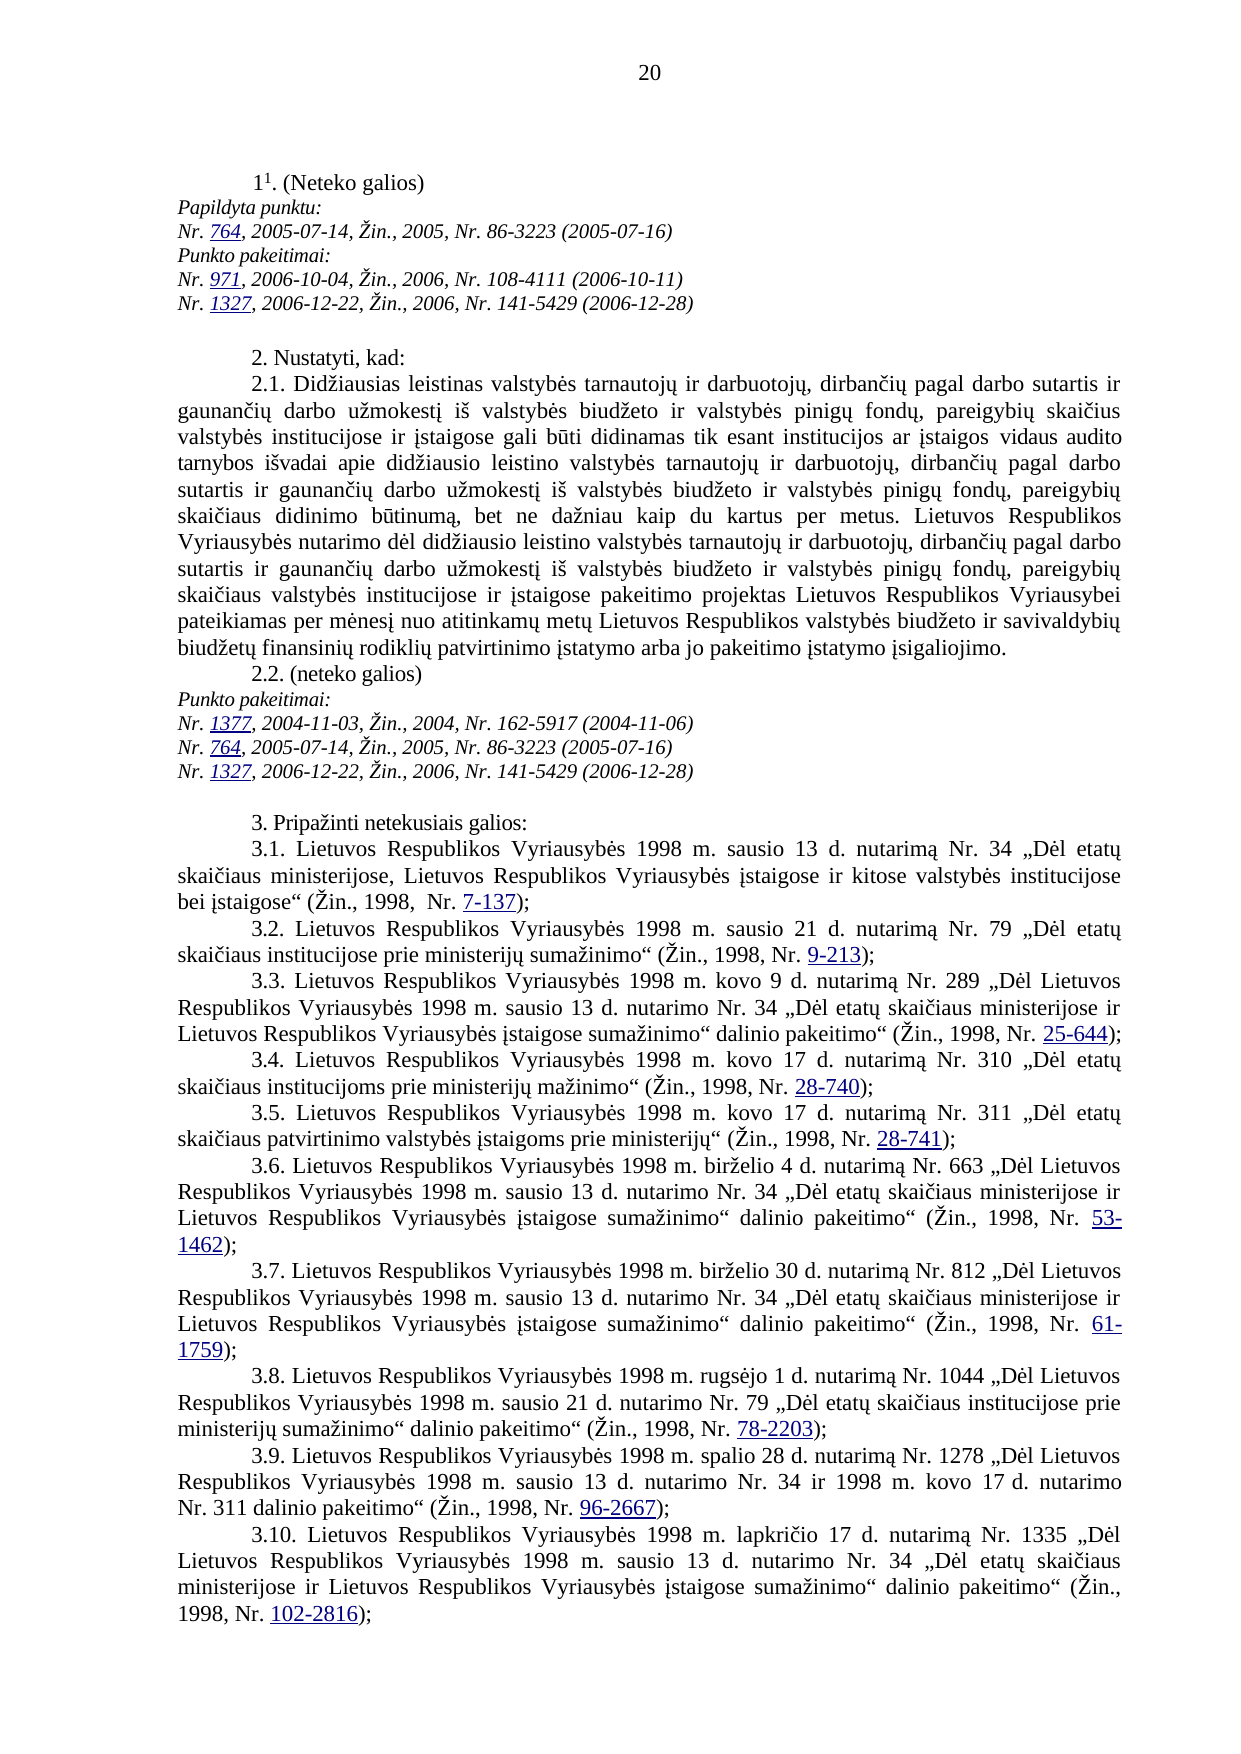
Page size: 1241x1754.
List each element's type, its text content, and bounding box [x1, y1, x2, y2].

text 3.6. Lietuvos Respublikos Vyriausybės 1998 m. birželio 4 d. nutarimą Nr. 663 „Dėl Lietuvos Respublikos Vyriausybės 1998 m. sausio 13 d. nutarimo Nr. 34 „Dėl etatų skaičiaus ministerijose ir Lietuvos Respublikos Vyriausybės įstaigose sumažinimo“ dalinio pakeitimo“ (Žin., 1998, Nr. 53-1462); [177, 1152, 1122, 1257]
text 3.7. Lietuvos Respublikos Vyriausybės 1998 m. birželio 30 d. nutarimą Nr. 812 „Dėl Lietuvos Respublikos Vyriausybės 1998 m. sausio 13 d. nutarimo Nr. 34 „Dėl etatų skaičiaus ministerijose ir Lietuvos Respublikos Vyriausybės įstaigose sumažinimo“ dalinio pakeitimo“ (Žin., 1998, Nr. 61-1759); [177, 1257, 1122, 1363]
text Nr. 971, 2006-10-04, Žin., 2006, Nr. 108-4111 (2006-10-11) [177, 267, 1122, 291]
text 2.2. (neteko galios) [177, 660, 1122, 687]
text Punkto pakeitimai: [177, 687, 1122, 711]
text 2.1. Didžiausias leistinas valstybės tarnautojų ir darbuotojų, dirbančių pagal darbo sutartis ir gaunančių darbo užmokestį iš valstybės biudžeto ir valstybės pinigų fondų, pareigybių skaičius valstybės institucijose ir įstaigose gali būti didinamas tik esant institucijos ar įstaigos vidaus audito tarnybos išvadai apie didžiausio leistino valstybės tarnautojų ir darbuotojų, dirbančių pagal darbo sutartis ir gaunančių darbo užmokestį iš valstybės biudžeto ir valstybės pinigų fondų, pareigybių skaičiaus didinimo būtinumą, bet ne dažniau kaip du kartus per metus. Lietuvos Respublikos Vyriausybės nutarimo dėl didžiausio leistino valstybės tarnautojų ir darbuotojų, dirbančių pagal darbo sutartis ir gaunančių darbo užmokestį iš valstybės biudžeto ir valstybės pinigų fondų, pareigybių skaičiaus valstybės institucijose ir įstaigose pakeitimo projektas Lietuvos Respublikos Vyriausybei pateikiamas per mėnesį nuo atitinkamų metų Lietuvos Respublikos valstybės biudžeto ir savivaldybių biudžetų finansinių rodiklių patvirtinimo įstatymo arba jo pakeitimo įstatymo įsigaliojimo. [177, 370, 1122, 660]
text 3.9. Lietuvos Respublikos Vyriausybės 1998 m. spalio 28 d. nutarimą Nr. 1278 „Dėl Lietuvos Respublikos Vyriausybės 1998 m. sausio 13 d. nutarimo Nr. 34 ir 1998 m. kovo 17 d. nutarimo Nr. 311 dalinio pakeitimo“ (Žin., 1998, Nr. 96-2667); [177, 1442, 1122, 1521]
text Papildyta punktu: [177, 195, 1122, 219]
text 3.2. Lietuvos Respublikos Vyriausybės 1998 m. sausio 21 d. nutarimą Nr. 79 „Dėl etatų skaičiaus institucijose prie ministerijų sumažinimo“ (Žin., 1998, Nr. 9-213); [177, 914, 1122, 967]
text Nr. 1327, 2006-12-22, Žin., 2006, Nr. 141-5429 (2006-12-28) [177, 759, 1122, 783]
text 11. (Neteko galios) [252, 168, 1122, 195]
text 3.1. Lietuvos Respublikos Vyriausybės 1998 m. sausio 13 d. nutarimą Nr. 34 „Dėl etatų skaičiaus ministerijose, Lietuvos Respublikos Vyriausybės įstaigose ir kitose valstybės institucijose bei įstaigose“ (Žin., 1998, Nr. 7-137); [177, 836, 1122, 914]
text 3.4. Lietuvos Respublikos Vyriausybės 1998 m. kovo 17 d. nutarimą Nr. 310 „Dėl etatų skaičiaus institucijoms prie ministerijų mažinimo“ (Žin., 1998, Nr. 28-740); [177, 1046, 1122, 1099]
text 2. Nustatyti, kad: [177, 344, 1122, 370]
text 3.10. Lietuvos Respublikos Vyriausybės 1998 m. lapkričio 17 d. nutarimą Nr. 1335 „Dėl Lietuvos Respublikos Vyriausybės 1998 m. sausio 13 d. nutarimo Nr. 34 „Dėl etatų skaičiaus ministerijose ir Lietuvos Respublikos Vyriausybės įstaigose sumažinimo“ dalinio pakeitimo“ (Žin., 1998, Nr. 102-2816); [177, 1521, 1122, 1626]
text 3.5. Lietuvos Respublikos Vyriausybės 1998 m. kovo 17 d. nutarimą Nr. 311 „Dėl etatų skaičiaus patvirtinimo valstybės įstaigoms prie ministerijų“ (Žin., 1998, Nr. 28-741); [177, 1099, 1122, 1152]
text Nr. 764, 2005-07-14, Žin., 2005, Nr. 86-3223 (2005-07-16) [177, 735, 1122, 759]
text Nr. 764, 2005-07-14, Žin., 2005, Nr. 86-3223 (2005-07-16) [177, 219, 1122, 243]
text 3.3. Lietuvos Respublikos Vyriausybės 1998 m. kovo 9 d. nutarimą Nr. 289 „Dėl Lietuvos Respublikos Vyriausybės 1998 m. sausio 13 d. nutarimo Nr. 34 „Dėl etatų skaičiaus ministerijose ir Lietuvos Respublikos Vyriausybės įstaigose sumažinimo“ dalinio pakeitimo“ (Žin., 1998, Nr. 25-644); [177, 967, 1122, 1046]
text 3. Pripažinti netekusiais galios: [177, 809, 1122, 836]
text 3.8. Lietuvos Respublikos Vyriausybės 1998 m. rugsėjo 1 d. nutarimą Nr. 1044 „Dėl Lietuvos Respublikos Vyriausybės 1998 m. sausio 21 d. nutarimo Nr. 79 „Dėl etatų skaičiaus institucijose prie ministerijų sumažinimo“ dalinio pakeitimo“ (Žin., 1998, Nr. 78-2203); [177, 1363, 1122, 1442]
text Nr. 1377, 2004-11-03, Žin., 2004, Nr. 162-5917 (2004-11-06) [177, 711, 1122, 735]
text Punkto pakeitimai: [177, 243, 1122, 267]
text Nr. 1327, 2006-12-22, Žin., 2006, Nr. 141-5429 (2006-12-28) [177, 291, 1122, 315]
